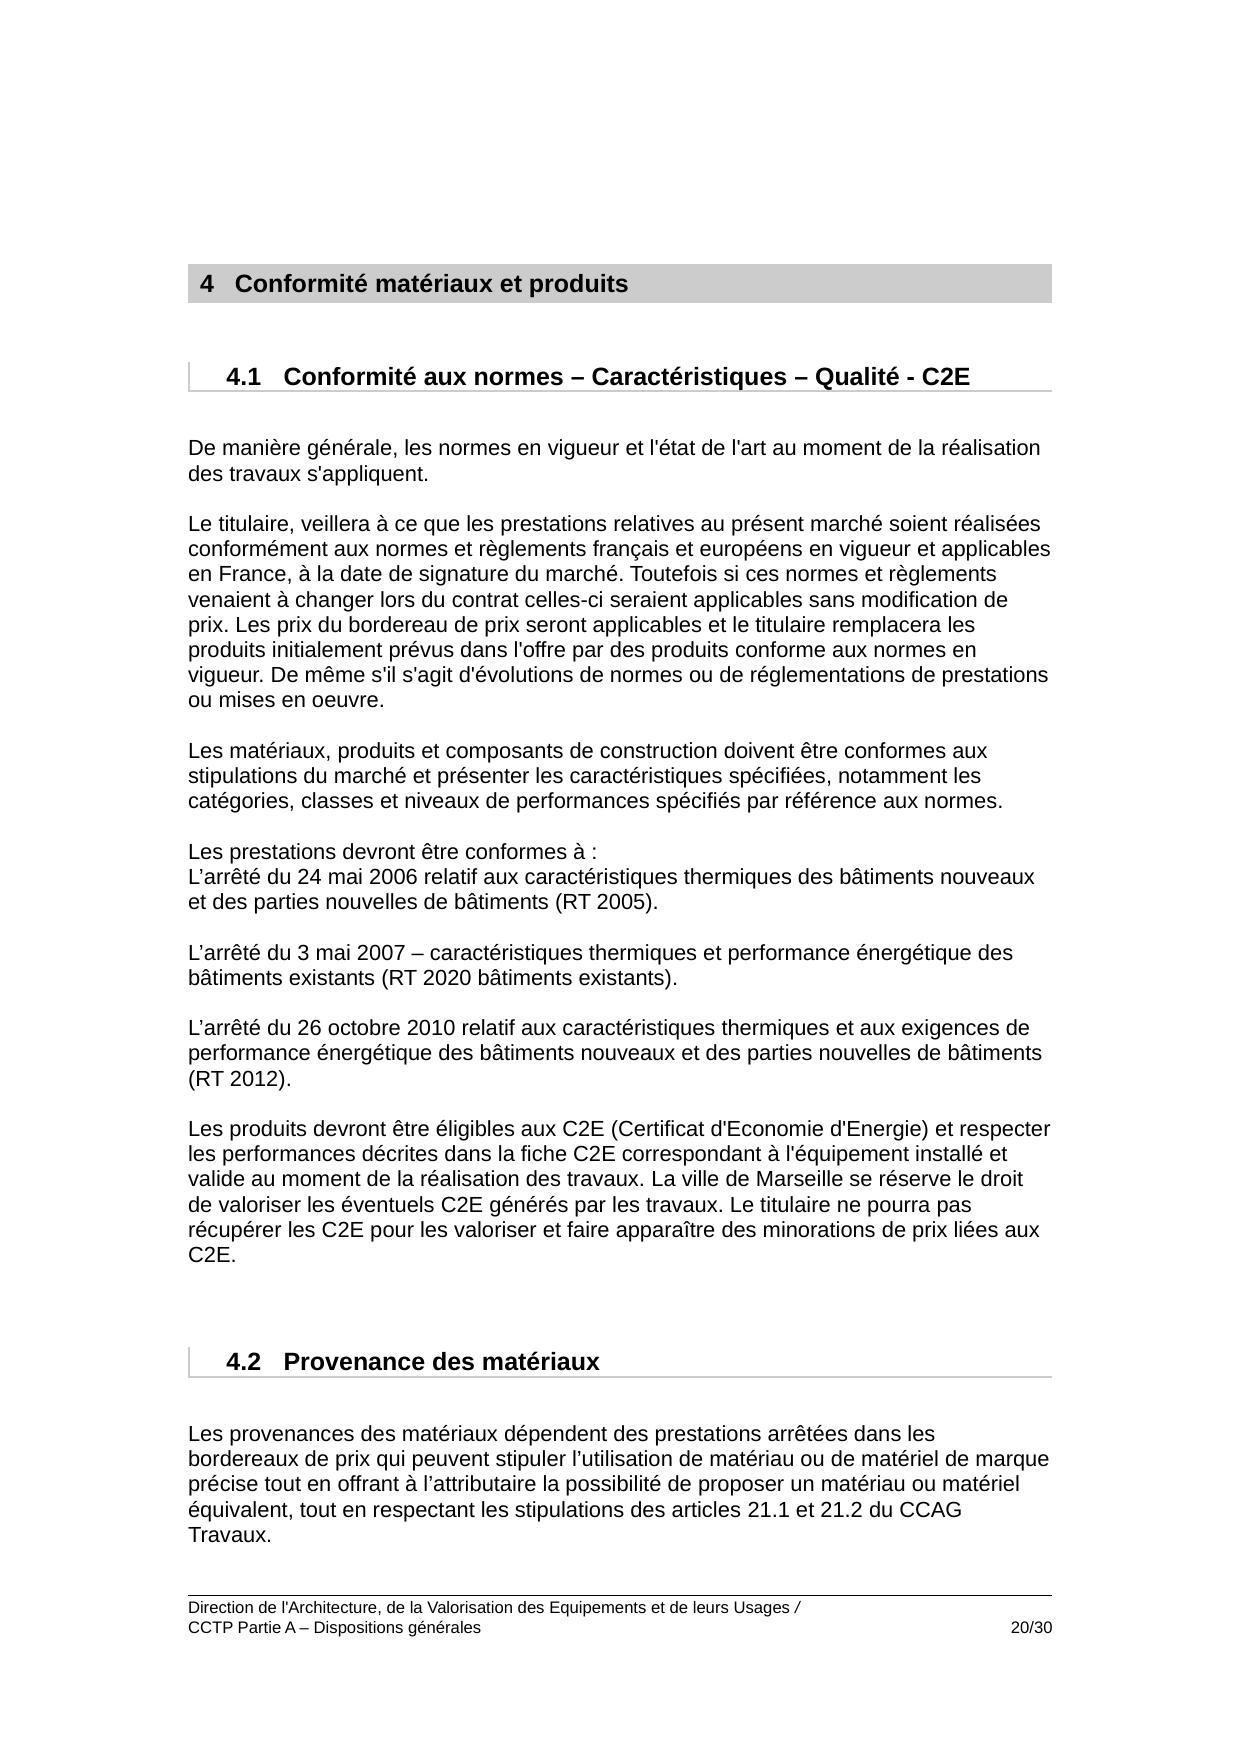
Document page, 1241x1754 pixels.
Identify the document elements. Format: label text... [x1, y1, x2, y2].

text L’arrêté du 26 octobre 2010 relatif aux caractéristiques thermiques et aux exigences de performance énergétique des bâtiments nouveaux et des parties nouvelles de bâtiments (RT 2012). [188, 1015, 1052, 1091]
text De manière générale, les normes en vigueur et l'état de l'art au moment de la réalisation des travaux s'appliquent. [188, 435, 1052, 486]
text L’arrêté du 3 mai 2007 – caractéristiques thermiques et performance énergétique des bâtiments existants (RT 2020 bâtiments existants). [188, 939, 1052, 990]
text Les matériaux, produits et composants de construction doivent être conformes aux stipulations du marché et présenter les caractéristiques spécifiées, notamment les catégories, classes et niveaux de performances spécifiés par référence aux normes. [188, 738, 1052, 813]
text Les provenances des matériaux dépendent des prestations arrêtées dans les bordereaux de prix qui peuvent stipuler l’utilisation de matériau ou de matériel de marque précise tout en offrant à l’attributaire la possibilité de proposer un matériau ou matériel équivalent, tout en respectant les stipulations des articles 21.1 et 21.2 du CCAG Travaux. [188, 1421, 1052, 1547]
subtitle Conformité aux normes – Caractéristiques – Qualité - C2E [190, 362, 1052, 390]
subtitle Provenance des matériaux [190, 1347, 1052, 1376]
text Les produits devront être éligibles aux C2E (Certificat d'Economie d'Energie) et respecter les performances décrites dans la fiche C2E correspondant à l'équipement installé et valide au moment de la réalisation des travaux. La ville de Marseille se réserve le droit de valoriser les éventuels C2E générés par les travaux. Le titulaire ne pourra pas récupérer les C2E pour les valoriser et faire apparaître des minorations de prix liées aux C2E. [188, 1116, 1052, 1267]
subtitle Conformité matériaux et produits [190, 266, 1050, 300]
text Les prestations devront être conformes à : [188, 839, 1052, 864]
text Le titulaire, veillera à ce que les prestations relatives au présent marché soient réalisées conformément aux normes et règlements français et européens en vigueur et applicables en France, à la date de signature du marché. Toutefois si ces normes et règlements venaient à changer lors du contrat celles-ci seraient applicables sans modification de prix. Les prix du bordereau de prix seront applicables et le titulaire remplacera les produits initialement prévus dans l'offre par des produits conforme aux normes en vigueur. De même s'il s'agit d'évolutions de normes ou de réglementations de prestations ou mises en oeuvre. [188, 511, 1052, 713]
text L’arrêté du 24 mai 2006 relatif aux caractéristiques thermiques des bâtiments nouveaux et des parties nouvelles de bâtiments (RT 2005). [188, 864, 1052, 914]
